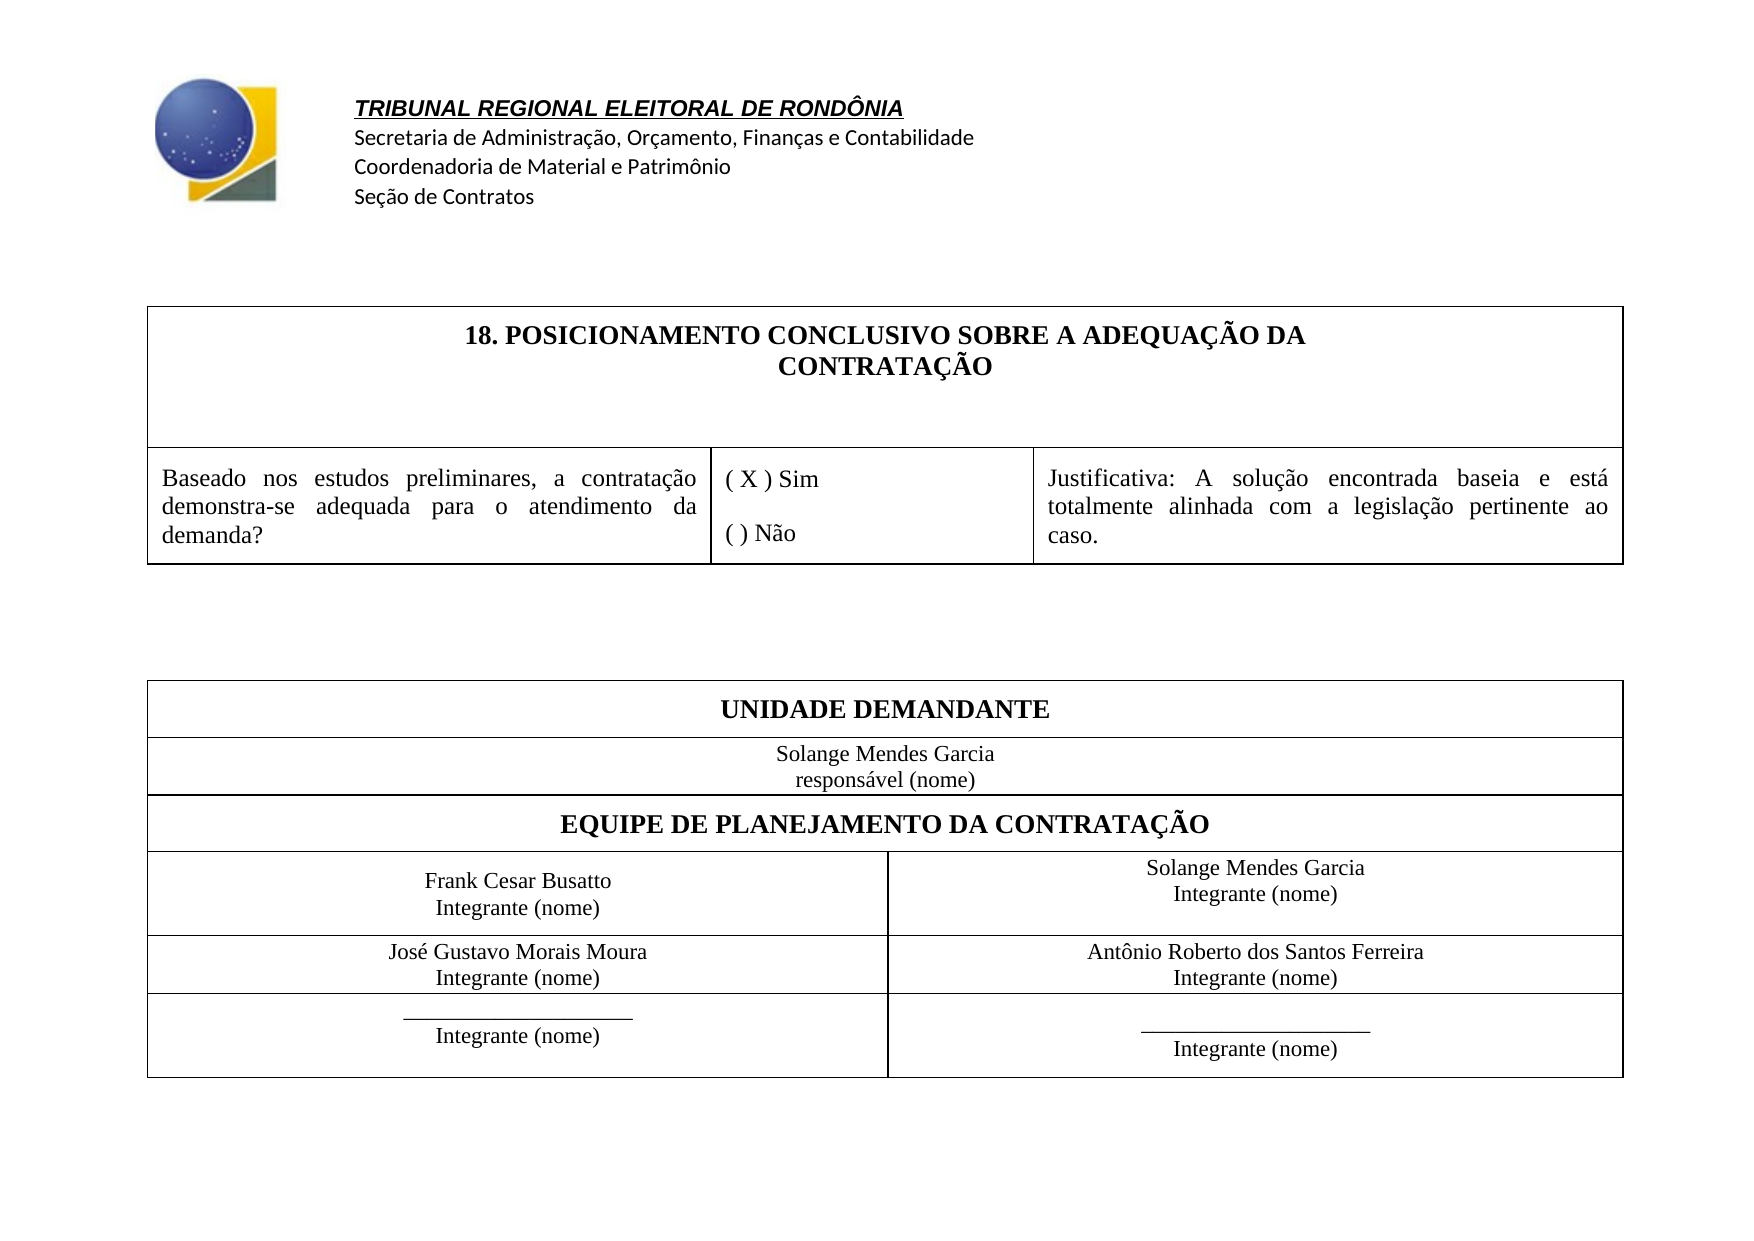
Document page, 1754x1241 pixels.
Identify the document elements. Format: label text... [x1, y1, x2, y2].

table_cell Justificativa: A solução encontrada baseia e está totalmente alinhada com a legislação pertinente ao caso. [1034, 448, 1622, 563]
table_cell Frank Cesar Busatto Integrante (nome) [148, 852, 887, 935]
table_cell Baseado nos estudos preliminares, a contratação demonstra-se adequada para o atendimento da demanda? [148, 448, 710, 563]
table_cell ( X ) Sim ( ) Não [712, 448, 1033, 563]
table_cell Solange Mendes Garcia responsável (nome) [148, 738, 1622, 794]
table_cell Solange Mendes Garcia Integrante (nome) [889, 852, 1622, 935]
table_cell ____________________ Integrante (nome) [148, 994, 887, 1076]
table_header 18. POSICIONAMENTO CONCLUSIVO SOBRE A ADEQUAÇÃO DA CONTRATAÇÃO [148, 307, 1622, 447]
table_cell ____________________ Integrante (nome) [889, 994, 1622, 1076]
table_cell Equipe de Planejamento da Contratação [148, 796, 1622, 851]
table_cell Antônio Roberto dos Santos Ferreira Integrante (nome) [889, 936, 1622, 992]
table_header UNIDADE DEMANDANTE [148, 681, 1622, 736]
table_cell José Gustavo Morais Moura Integrante (nome) [148, 936, 887, 992]
